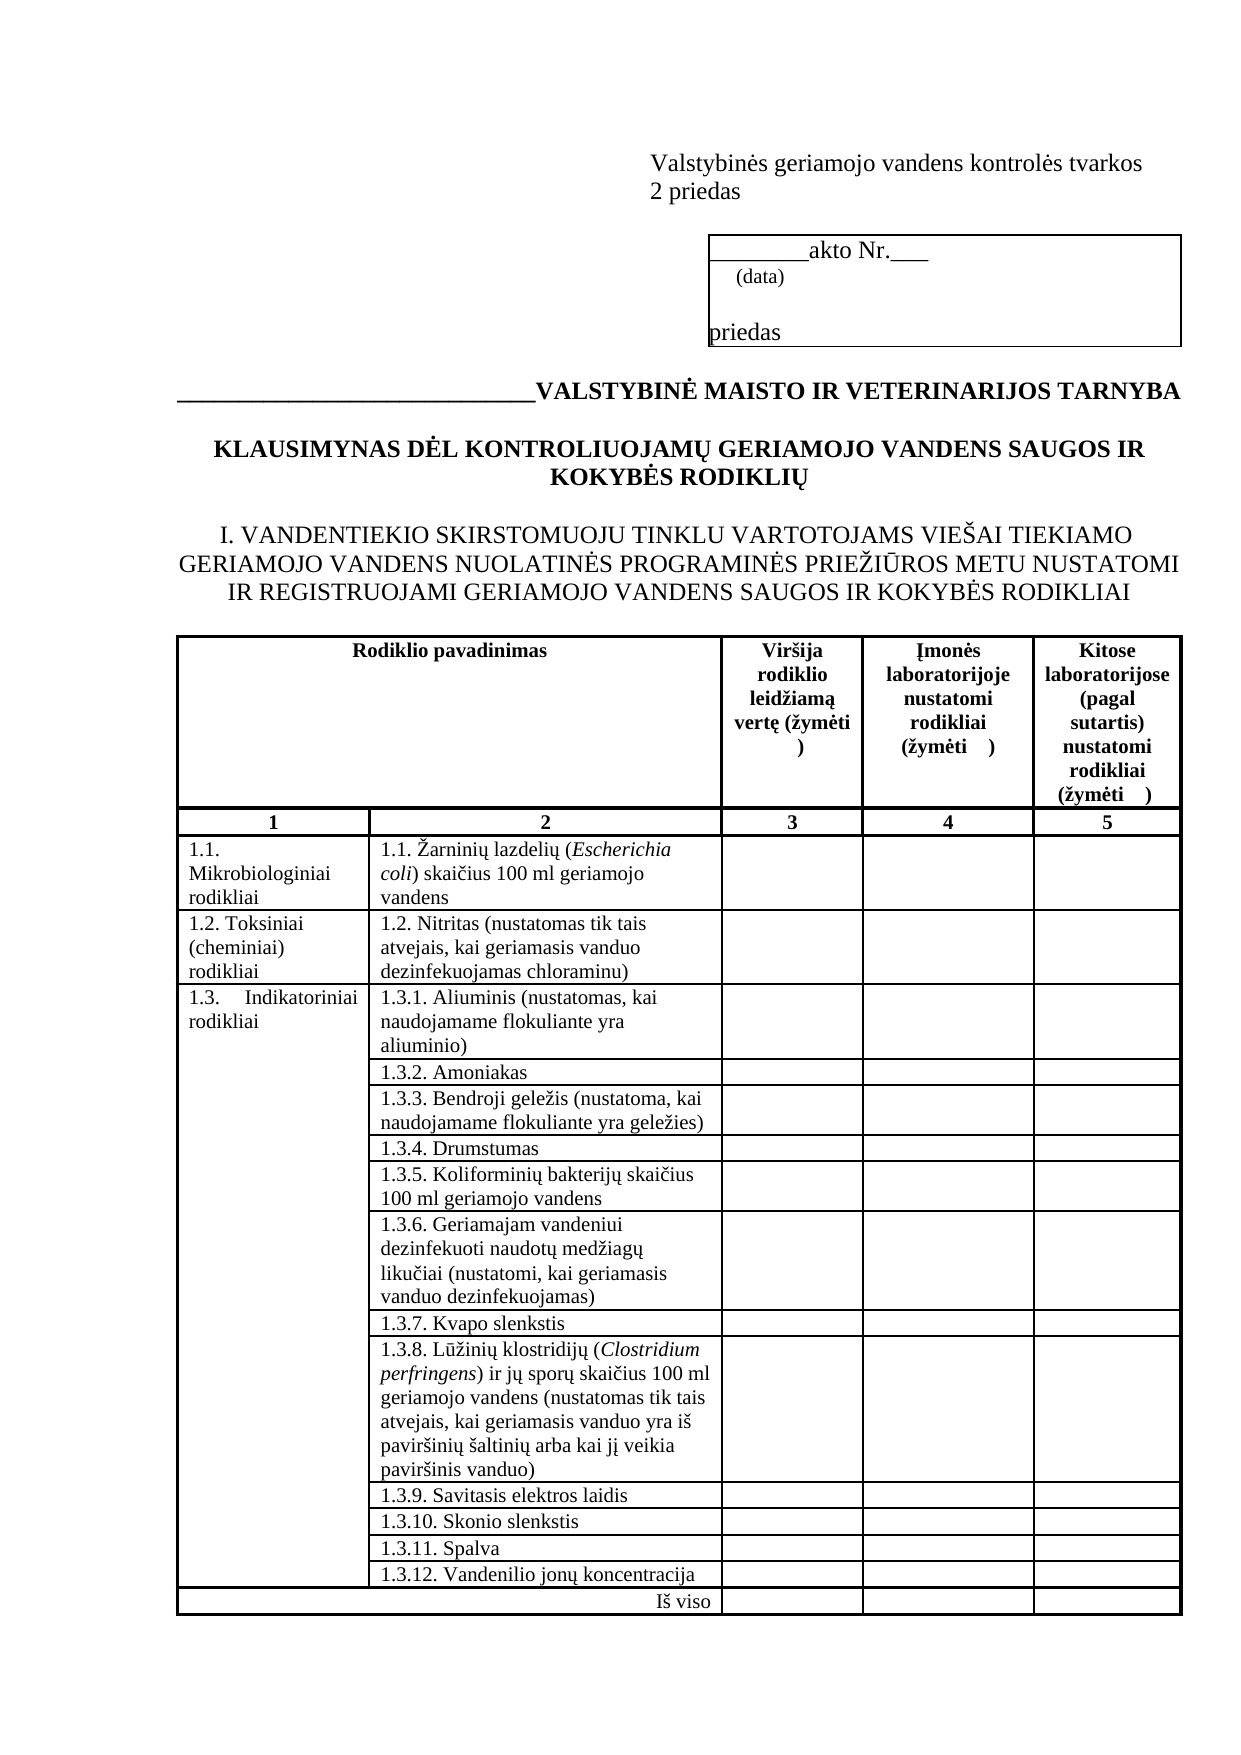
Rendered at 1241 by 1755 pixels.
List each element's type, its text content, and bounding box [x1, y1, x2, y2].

table_cell 5 [1035, 810, 1179, 834]
text VALSTYBINĖ MAISTO IR VETERINARIJOS TARNYBA [177, 376, 1181, 405]
table_header [177, 234, 708, 346]
table_cell [864, 911, 1033, 983]
table_cell [179, 1335, 368, 1481]
table_cell 2 [371, 810, 720, 834]
table_cell [864, 985, 1033, 1057]
table_cell 1.3.8. Lūžinių klostridijų (Clostridium perfringens) ir jų sporų skaičius 100 ml geriamojo vandens (nustatomas tik tais atvejais, kai geriamasis vanduo yra iš paviršinių šaltinių arba kai jį veikia paviršinis vanduo) [370, 1337, 721, 1481]
table_cell [723, 1337, 862, 1481]
table_cell 1.3.3. Bendroji geležis (nustatoma, kai naudojamame flokuliante yra geležies) [370, 1086, 721, 1134]
table_cell [864, 1086, 1033, 1134]
table_cell 1.3.9. Savitasis elektros laidis [370, 1483, 721, 1507]
text 2 priedas [650, 176, 1181, 205]
text KLAUSIMYNAS DĖL KONTROLIUOJAMŲ GERIAMOJO VANDENS SAUGOS IR KOKYBĖS RODIKLIŲ [177, 434, 1181, 491]
table_cell 1.3. Indikatoriniai rodikliai [179, 985, 368, 1057]
table_cell [179, 1507, 368, 1533]
table_cell 4 [864, 810, 1032, 834]
table_cell [1035, 985, 1179, 1057]
table_cell 1.3.6. Geriamajam vandeniui dezinfekuoti naudotų medžiagų likučiai (nustatomi, kai geriamasis vanduo dezinfekuojamas) [370, 1212, 721, 1308]
table_cell [1035, 1311, 1179, 1335]
table_header ________akto Nr.___ (data) priedas [710, 236, 1180, 346]
table_cell [864, 837, 1033, 909]
table_cell [723, 985, 862, 1057]
table_cell [1035, 1337, 1179, 1481]
table_cell [1035, 1562, 1179, 1586]
table_cell 1.1. Žarninių lazdelių (Escherichia coli) skaičius 100 ml geriamojo vandens [370, 837, 721, 909]
table_cell 3 [723, 810, 861, 834]
table_cell [1035, 1086, 1179, 1134]
table_header Kitose laboratorijose (pagal sutartis) nustatomi rodikliai (žymėti ) [1035, 638, 1179, 806]
table_cell [723, 911, 862, 983]
table_cell 1.3.1. Aliuminis (nustatomas, kai naudojamame flokuliante yra aliuminio) [370, 985, 721, 1057]
table_cell [723, 1589, 862, 1613]
table_cell 1.2. Nitritas (nustatomas tik tais atvejais, kai geriamasis vanduo dezinfekuojamas chloraminu) [370, 911, 721, 983]
table_cell Iš viso [369, 1589, 721, 1613]
text Valstybinės geriamojo vandens kontrolės tvarkos [650, 148, 1181, 176]
table_cell [1035, 1162, 1179, 1210]
table_cell [864, 1337, 1033, 1481]
table_cell [179, 1589, 369, 1613]
table_cell 1.3.10. Skonio slenkstis [370, 1509, 721, 1533]
table_cell [723, 1311, 862, 1335]
table_cell [179, 1481, 368, 1507]
table_cell [179, 1560, 368, 1586]
table_cell [179, 1084, 368, 1134]
table_cell [179, 1134, 368, 1160]
table_cell [864, 1136, 1033, 1160]
table_cell [723, 1562, 862, 1586]
table_cell [864, 1311, 1033, 1335]
table_cell [1035, 837, 1179, 909]
table_cell [723, 1509, 862, 1533]
table_cell [864, 1483, 1033, 1507]
table_cell [864, 1060, 1033, 1084]
table_cell 1 [179, 810, 368, 834]
table_cell [1035, 911, 1179, 983]
table_cell [179, 1534, 368, 1559]
text I. VANDENTIEKIO SKIRSTOMUOJU TINKLU VARTOTOJAMS VIEŠAI TIEKIAMO [177, 520, 1181, 549]
table_cell [1035, 1060, 1179, 1084]
text GERIAMOJO VANDENS NUOLATINĖS PROGRAMINĖS PRIEŽIŪROS METU NUSTATOMI IR REGISTRUOJAMI GERIAMOJO VANDENS SAUGOS IR KOKYBĖS RODIKLIAI [177, 549, 1181, 606]
table_cell [723, 1086, 862, 1134]
table_cell [723, 1136, 862, 1160]
table_cell 1.2. Toksiniai (cheminiai) rodikliai [179, 911, 368, 983]
table_cell 1.3.2. Amoniakas [370, 1060, 721, 1084]
table_cell [179, 1210, 368, 1308]
table_cell [723, 1162, 862, 1210]
table_cell [723, 1536, 862, 1559]
table_cell [864, 1562, 1033, 1586]
table_cell 1.3.12. Vandenilio jonų koncentracija [370, 1562, 721, 1586]
table_cell [864, 1212, 1033, 1308]
table_cell [179, 1309, 368, 1335]
table_cell [1035, 1483, 1179, 1507]
table_cell [723, 837, 862, 909]
table_cell [179, 1058, 368, 1084]
table_cell [1035, 1212, 1179, 1308]
table_cell 1.3.11. Spalva [370, 1536, 721, 1559]
table_cell [723, 1060, 862, 1084]
table_cell [179, 1160, 368, 1210]
table_cell [1035, 1509, 1179, 1533]
table_cell 1.3.5. Koliforminių bakterijų skaičius 100 ml geriamojo vandens [370, 1162, 721, 1210]
table_cell [1035, 1536, 1179, 1559]
table_cell 1.3.4. Drumstumas [370, 1136, 721, 1160]
table_cell [1035, 1136, 1179, 1160]
table_cell [1035, 1589, 1179, 1613]
table_cell [864, 1162, 1033, 1210]
table_cell 1.3.7. Kvapo slenkstis [370, 1311, 721, 1335]
table_cell [723, 1483, 862, 1507]
table_header Įmonės laboratorijoje nustatomi rodikliai (žymėti ) [864, 638, 1032, 806]
table_cell [864, 1589, 1033, 1613]
table_header Viršija rodiklio leidžiamą vertę (žymėti ) [723, 638, 861, 806]
table_cell [723, 1212, 862, 1308]
table_header Rodiklio pavadinimas [179, 638, 720, 806]
table_cell [864, 1536, 1033, 1559]
table_cell 1.1. Mikrobiologiniai rodikliai [179, 837, 368, 909]
table_cell [864, 1509, 1033, 1533]
